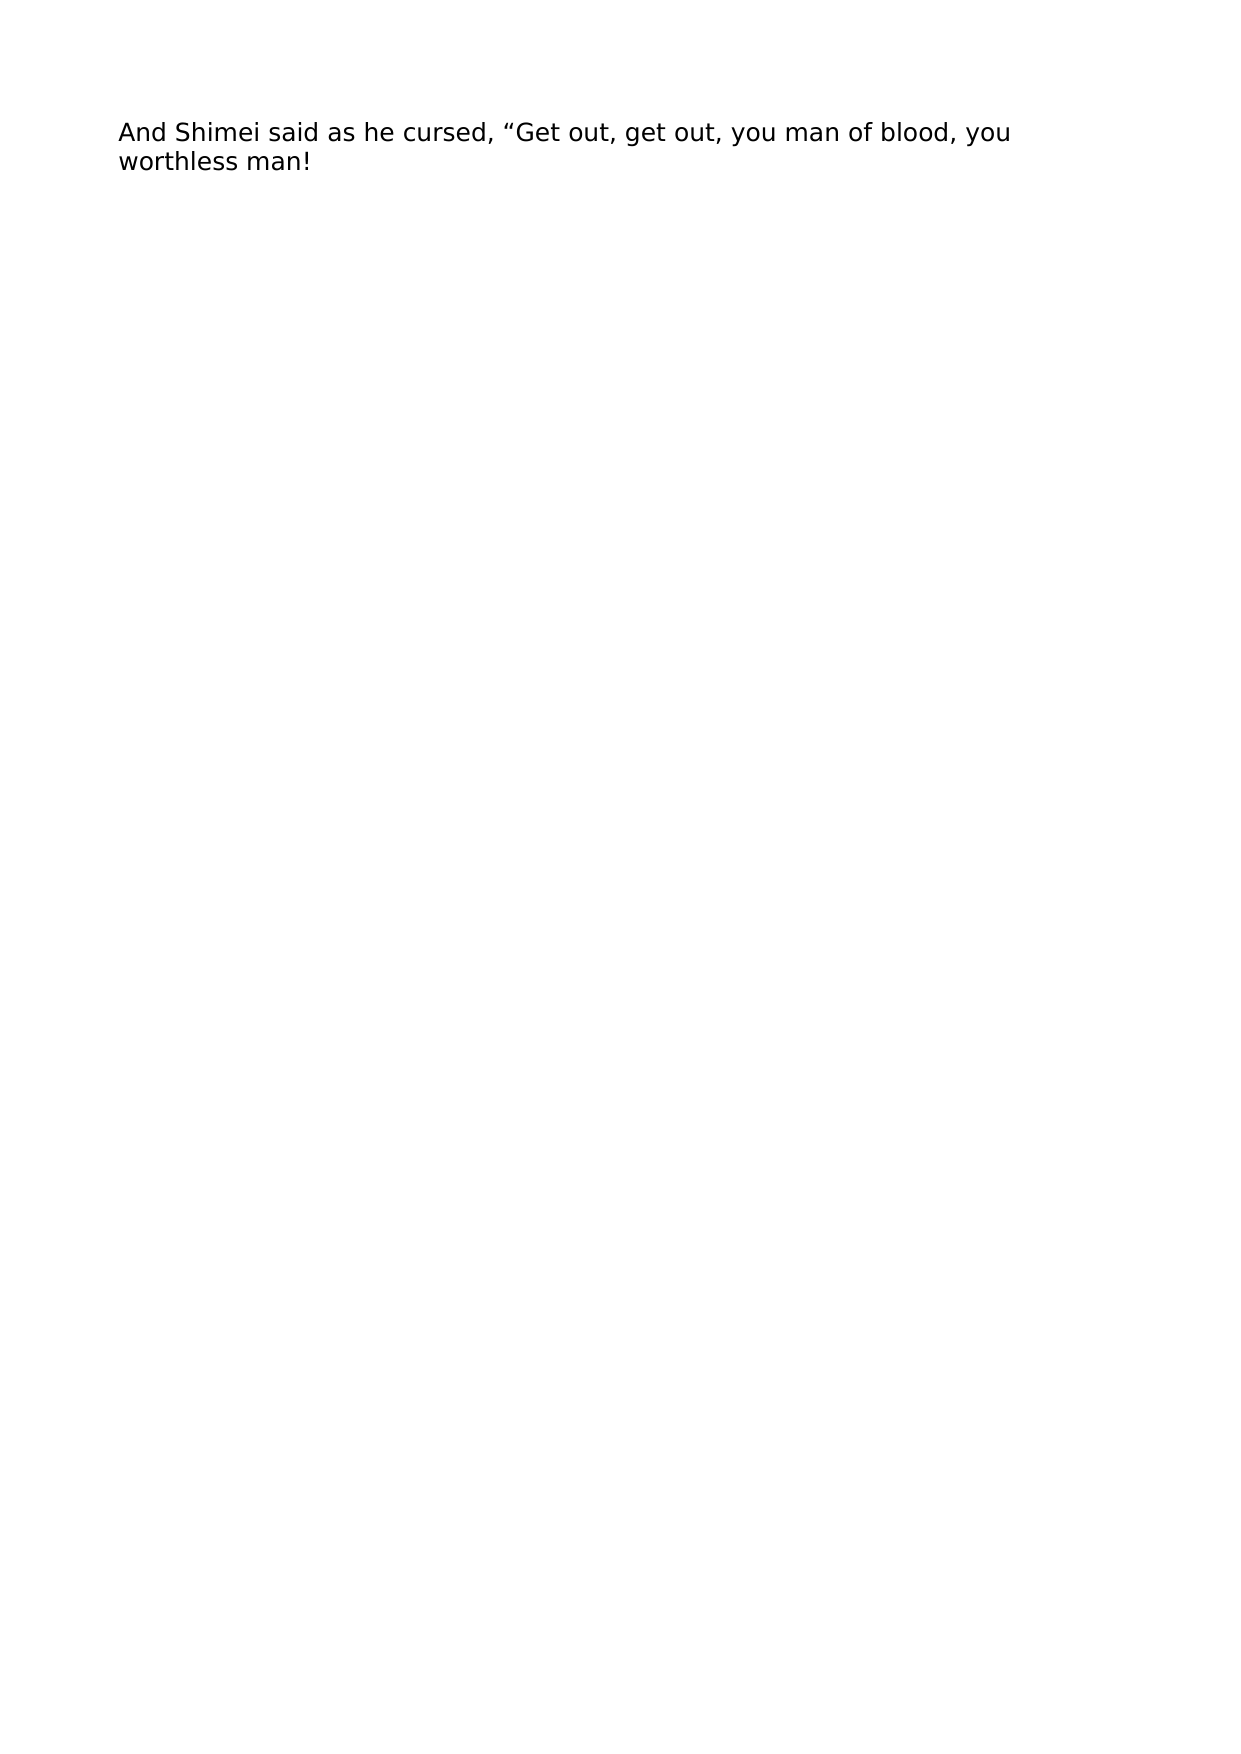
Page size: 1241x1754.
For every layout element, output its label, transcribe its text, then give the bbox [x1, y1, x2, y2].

text And Shimei said as he cursed, “Get out, get out, you man of blood, you worthless man! [118, 118, 1122, 176]
